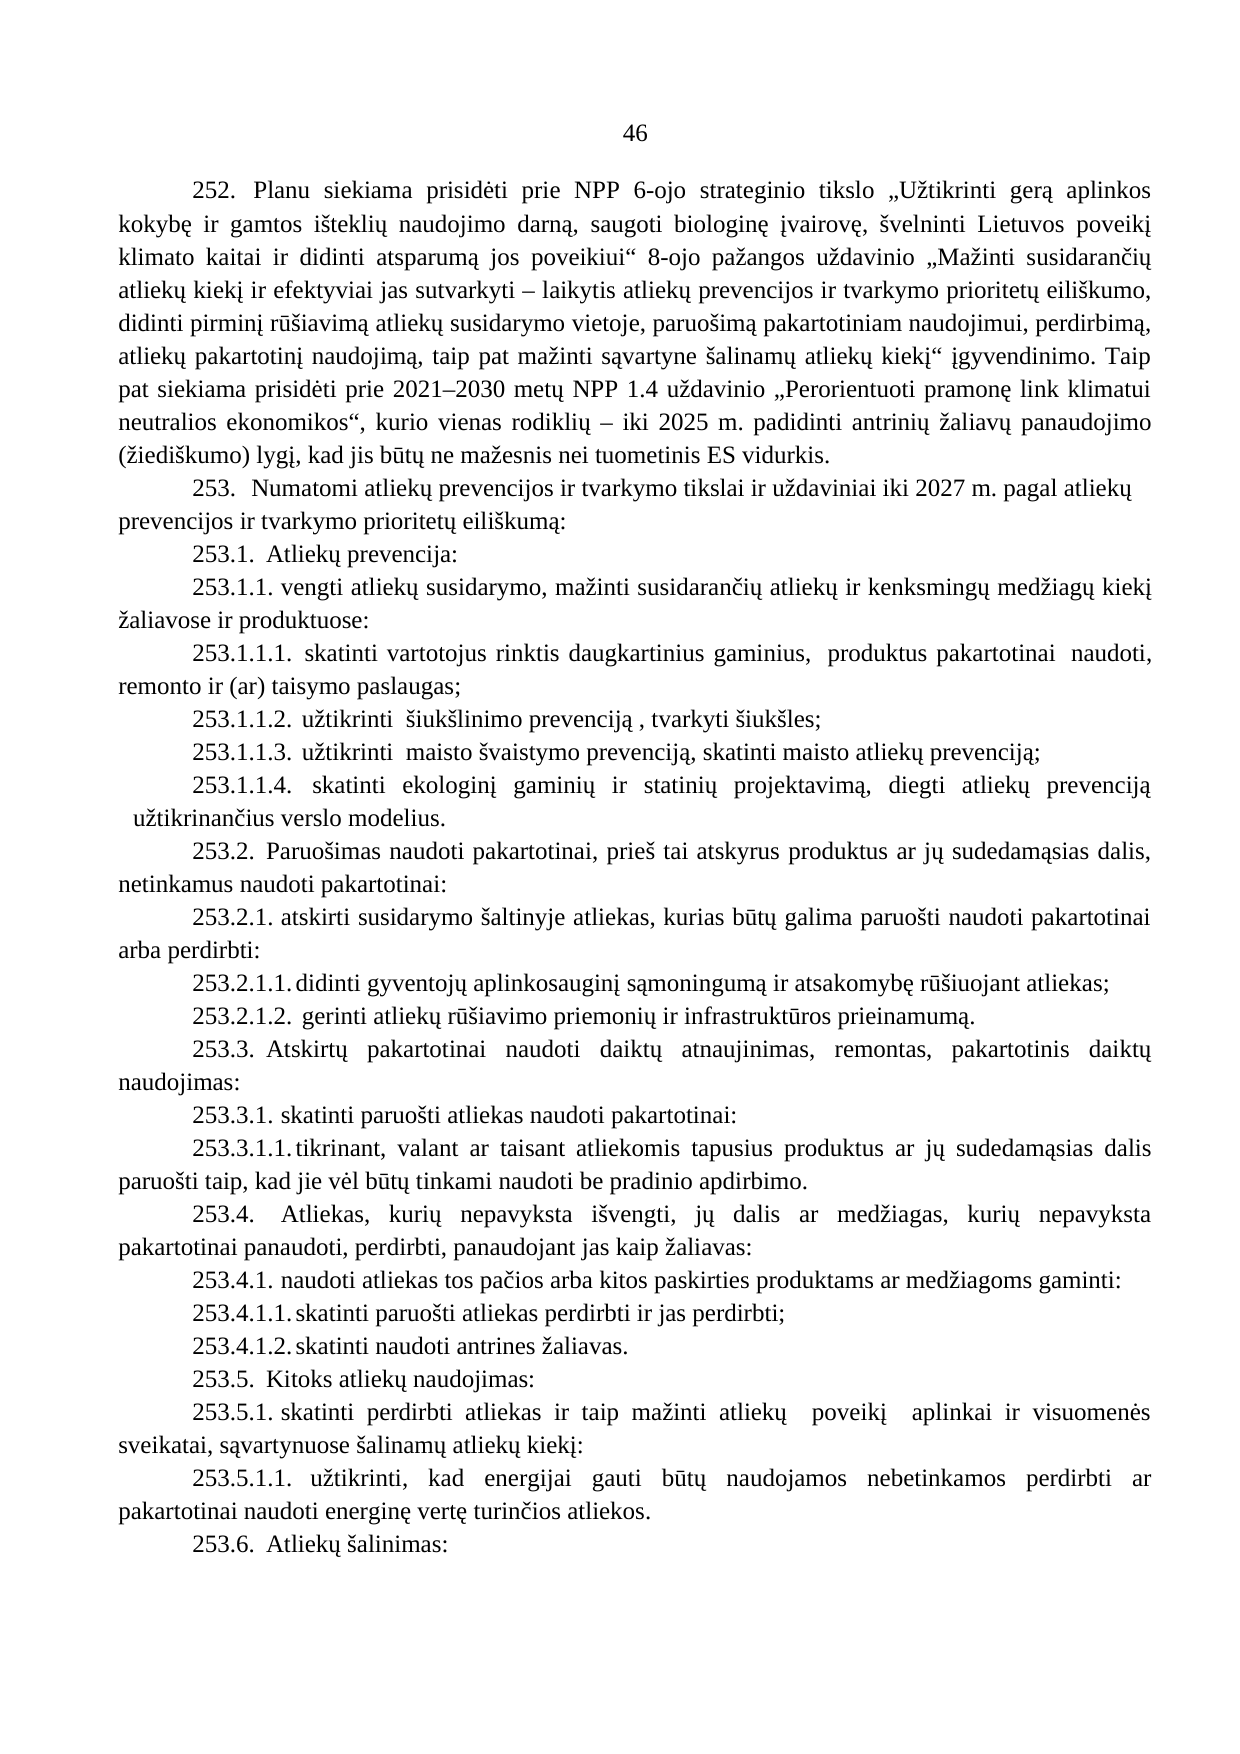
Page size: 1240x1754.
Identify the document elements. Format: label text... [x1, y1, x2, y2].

text 253.2.1.1. didinti gyventojų aplinkosauginį sąmoningumą ir atsakomybę rūšiuojant atliekas; [118, 968, 1152, 997]
text 253.4. Atliekas, kurių nepavyksta išvengti, jų dalis ar medžiagas, kurių nepavyksta pakartotinai panaudoti, perdirbti, panaudojant jas kaip žaliavas: [118, 1199, 1152, 1261]
text 253.4.1.2. skatinti naudoti antrines žaliavas. [118, 1331, 1152, 1360]
text 252. Planu siekiama prisidėti prie NPP 6-ojo strateginio tikslo „Užtikrinti gerą aplinkos kokybę ir gamtos išteklių naudojimo darną, saugoti biologinę įvairovę, švelninti Lietuvos poveikį klimato kaitai ir didinti atsparumą jos poveikiui“ 8-ojo pažangos uždavinio „Mažinti susidarančių atliekų kiekį ir efektyviai jas sutvarkyti – laikytis atliekų prevencijos ir tvarkymo prioritetų eiliškumo, didinti pirminį rūšiavimą atliekų susidarymo vietoje, paruošimą pakartotiniam naudojimui, perdirbimą, atliekų pakartotinį naudojimą, taip pat mažinti sąvartyne šalinamų atliekų kiekį“ įgyvendinimo. Taip pat siekiama prisidėti prie 2021–2030 metų NPP 1.4 uždavinio „Perorientuoti pramonę link klimatui neutralios ekonomikos“, kurio vienas rodiklių – iki 2025 m. padidinti antrinių žaliavų panaudojimo (žiediškumo) lygį, kad jis būtų ne mažesnis nei tuometinis ES vidurkis. [118, 176, 1152, 468]
text 253.1. Atliekų prevencija: [118, 539, 1152, 568]
text 253.3.1.1. tikrinant, valant ar taisant atliekomis tapusius produktus ar jų sudedamąsias dalis paruošti taip, kad jie vėl būtų tinkami naudoti be pradinio apdirbimo. [118, 1133, 1152, 1195]
text 253.1.1.2. užtikrinti šiukšlinimo prevenciją , tvarkyti šiukšles; [118, 704, 1152, 733]
text 253.2. Paruošimas naudoti pakartotinai, prieš tai atskyrus produktus ar jų sudedamąsias dalis, netinkamus naudoti pakartotinai: [118, 836, 1152, 898]
text 253.1.1.3. užtikrinti maisto švaistymo prevenciją, skatinti maisto atliekų prevenciją; [118, 737, 1152, 766]
text 253.3.1. skatinti paruošti atliekas naudoti pakartotinai: [118, 1100, 1152, 1129]
text 253.1.1.4. skatinti ekologinį gaminių ir statinių projektavimą, diegti atliekų prevenciją užtikrinančius verslo modelius. [133, 770, 1152, 832]
text 253.4.1.1. skatinti paruošti atliekas perdirbti ir jas perdirbti; [118, 1298, 1152, 1327]
text 253.1.1. vengti atliekų susidarymo, mažinti susidarančių atliekų ir kenksmingų medžiagų kiekį žaliavose ir produktuose: [118, 572, 1152, 634]
text 253.4.1. naudoti atliekas tos pačios arba kitos paskirties produktams ar medžiagoms gaminti: [118, 1265, 1152, 1294]
text 253.5.1.1. užtikrinti, kad energijai gauti būtų naudojamos nebetinkamos perdirbti ar pakartotinai naudoti energinę vertę turinčios atliekos. [118, 1463, 1152, 1525]
text 253.1.1.1. skatinti vartotojus rinktis daugkartinius gaminius, produktus pakartotinai naudoti, remonto ir (ar) taisymo paslaugas; [118, 638, 1152, 700]
text 253.2.1.2. gerinti atliekų rūšiavimo priemonių ir infrastruktūros prieinamumą. [118, 1001, 1152, 1030]
text 253.5.1. skatinti perdirbti atliekas ir taip mažinti atliekų poveikį aplinkai ir visuomenės sveikatai, sąvartynuose šalinamų atliekų kiekį: [118, 1397, 1152, 1459]
text 253.6. Atliekų šalinimas: [118, 1529, 1152, 1558]
text 253. Numatomi atliekų prevencijos ir tvarkymo tikslai ir uždaviniai iki 2027 m. pagal atliekų prevencijos ir tvarkymo prioritetų eiliškumą: [118, 473, 1152, 534]
text 253.5. Kitoks atliekų naudojimas: [118, 1364, 1152, 1393]
text 253.2.1. atskirti susidarymo šaltinyje atliekas, kurias būtų galima paruošti naudoti pakartotinai arba perdirbti: [118, 902, 1152, 964]
text 253.3. Atskirtų pakartotinai naudoti daiktų atnaujinimas, remontas, pakartotinis daiktų naudojimas: [118, 1034, 1152, 1096]
